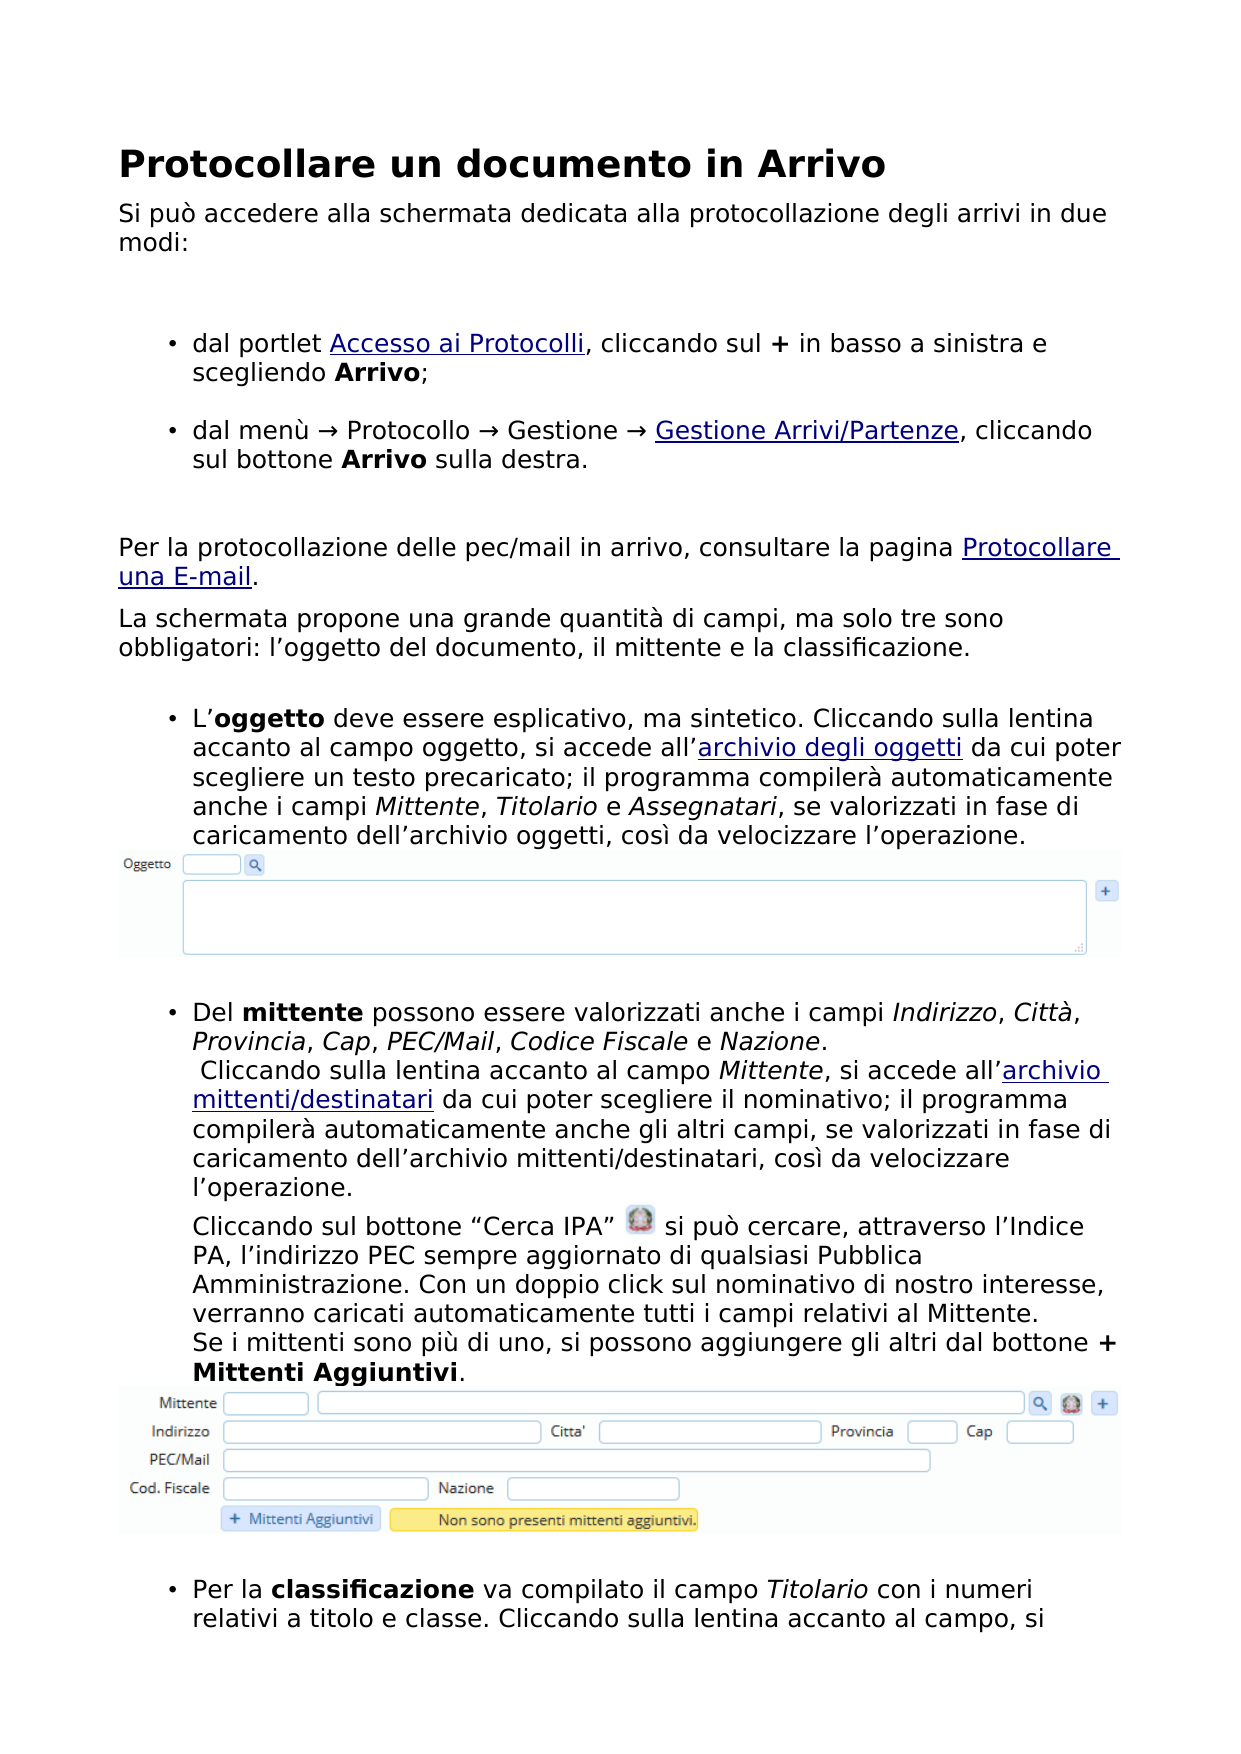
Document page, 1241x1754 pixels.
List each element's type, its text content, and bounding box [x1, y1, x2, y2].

list L’oggetto deve essere esplicativo, ma sintetico. Cliccando sulla lentina accanto al campo oggetto, si accede all’archivio degli oggetti da cui poter scegliere un testo precaricato; il programma compilerà automaticamente anche i campi Mittente, Titolario e Assegnatari, se valorizzati in fase di caricamento dell’archivio oggetti, così da velocizzare l’operazione. [177, 704, 1122, 850]
list dal portlet Accesso ai Protocolli, cliccando sul + in basso a sinistra e scegliendo Arrivo; [177, 329, 1122, 416]
text Per la protocollazione delle pec/mail in arrivo, consultare la pagina Protocollare una E-mail. [118, 533, 1122, 592]
subtitle Protocollare un documento in Arrivo [118, 143, 1122, 187]
picture [623, 1202, 657, 1236]
list Del mittente possono essere valorizzati anche i campi Indirizzo, Città, Provincia, Cap, PEC/Mail, Codice Fiscale e Nazione. Cliccando sulla lentina accanto al campo Mittente, si accede all’archivio mittenti/destinatari da cui poter scegliere il nominativo; il programma compilerà automaticamente anche gli altri campi, se valorizzati in fase di caricamento dell’archivio mittenti/destinatari, così da velocizzare l’operazione. Cliccando sul bottone “Cerca IPA” si può cercare, attraverso l’Indice PA, l’indirizzo PEC sempre aggiornato di qualsiasi Pubblica Amministrazione. Con un doppio click sul nominativo di nostro interesse, verranno caricati automaticamente tutti i campi relativi al Mittente. Se i mittenti sono più di uno, si possono aggiungere gli altri dal bottone + Mittenti Aggiuntivi. [177, 998, 1122, 1386]
list Per la classificazione va compilato il campo Titolario con i numeri relativi a titolo e classe. Cliccando sulla lentina accanto al campo, si [177, 1576, 1122, 1634]
picture [118, 850, 1123, 957]
picture [118, 1386, 1123, 1534]
text La schermata propone una grande quantità di campi, ma solo tre sono obbligatori: l’oggetto del documento, il mittente e la classificazione. [118, 604, 1122, 662]
text Si può accedere alla schermata dedicata alla protocollazione degli arrivi in due modi: [118, 199, 1122, 287]
list dal menù → Protocollo → Gestione → Gestione Arrivi/Partenze, cliccando sul bottone Arrivo sulla destra. [177, 416, 1122, 504]
